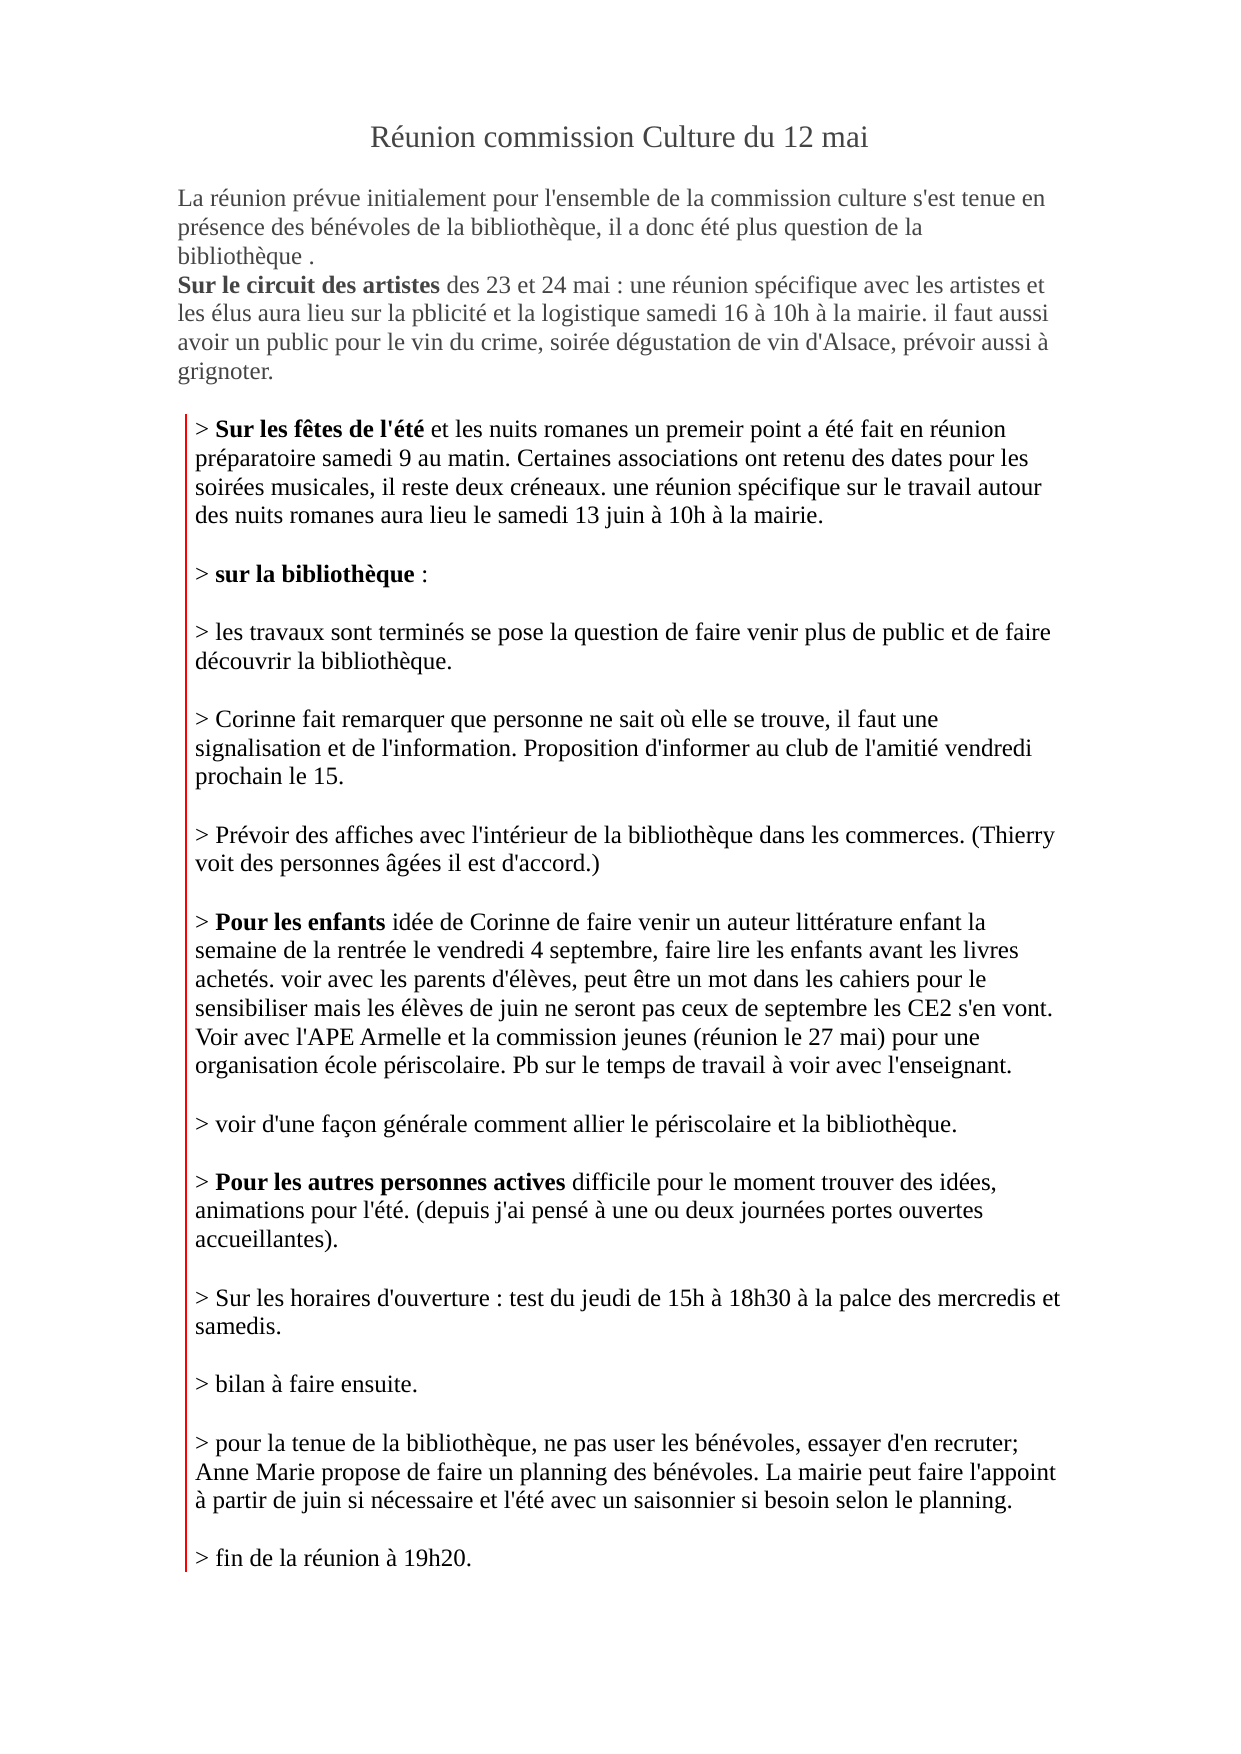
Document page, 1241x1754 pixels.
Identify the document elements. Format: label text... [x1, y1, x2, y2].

text > sur la bibliothèque : [187, 559, 1063, 587]
text > Sur les fêtes de l'été et les nuits romanes un premeir point a été fait en réunion préparatoire samedi 9 au matin. Certaines associations ont retenu des dates pour les soirées musicales, il reste deux créneaux. une réunion spécifique sur le travail autour des nuits romanes aura lieu le samedi 13 juin à 10h à la mairie. [187, 414, 1063, 529]
text La réunion prévue initialement pour l'ensemble de la commission culture s'est tenue en présence des bénévoles de la bibliothèque, il a donc été plus question de la bibliothèque . Sur le circuit des artistes des 23 et 24 mai : une réunion spécifique avec les artistes et les élus aura lieu sur la pblicité et la logistique samedi 16 à 10h à la mairie. il faut aussi avoir un public pour le vin du crime, soirée dégustation de vin d'Alsace, prévoir aussi à grignoter. [177, 183, 1069, 385]
text > Pour les autres personnes actives difficile pour le moment trouver des idées, animations pour l'été. (depuis j'ai pensé à une ou deux journées portes ouvertes accueillantes). [187, 1167, 1063, 1253]
text > fin de la réunion à 19h20. [187, 1543, 1063, 1572]
text > Corinne fait remarquer que personne ne sait où elle se trouve, il faut une signalisation et de l'information. Proposition d'informer au club de l'amitié vendredi prochain le 15. [187, 704, 1063, 790]
text > Pour les enfants idée de Corinne de faire venir un auteur littérature enfant la semaine de la rentrée le vendredi 4 septembre, faire lire les enfants avant les livres achetés. voir avec les parents d'élèves, peut être un mot dans les cahiers pour le sensibiliser mais les élèves de juin ne seront pas ceux de septembre les CE2 s'en vont. Voir avec l'APE Armelle et la commission jeunes (réunion le 27 mai) pour une organisation école périscolaire. Pb sur le temps de travail à voir avec l'enseignant. [187, 907, 1063, 1079]
text > Sur les horaires d'ouverture : test du jeudi de 15h à 18h30 à la palce des mercredis et samedis. [187, 1283, 1063, 1340]
text Réunion commission Culture du 12 mai [177, 118, 1069, 154]
text > Prévoir des affiches avec l'intérieur de la bibliothèque dans les commerces. (Thierry voit des personnes âgées il est d'accord.) [187, 820, 1063, 877]
text > pour la tenue de la bibliothèque, ne pas user les bénévoles, essayer d'en recruter; Anne Marie propose de faire un planning des bénévoles. La mairie peut faire l'appoint à partir de juin si nécessaire et l'été avec un saisonnier si besoin selon le planning. [187, 1428, 1063, 1514]
text > bilan à faire ensuite. [187, 1369, 1063, 1398]
text > voir d'une façon générale comment allier le périscolaire et la bibliothèque. [187, 1109, 1063, 1137]
text > les travaux sont terminés se pose la question de faire venir plus de public et de faire découvrir la bibliothèque. [187, 617, 1063, 674]
